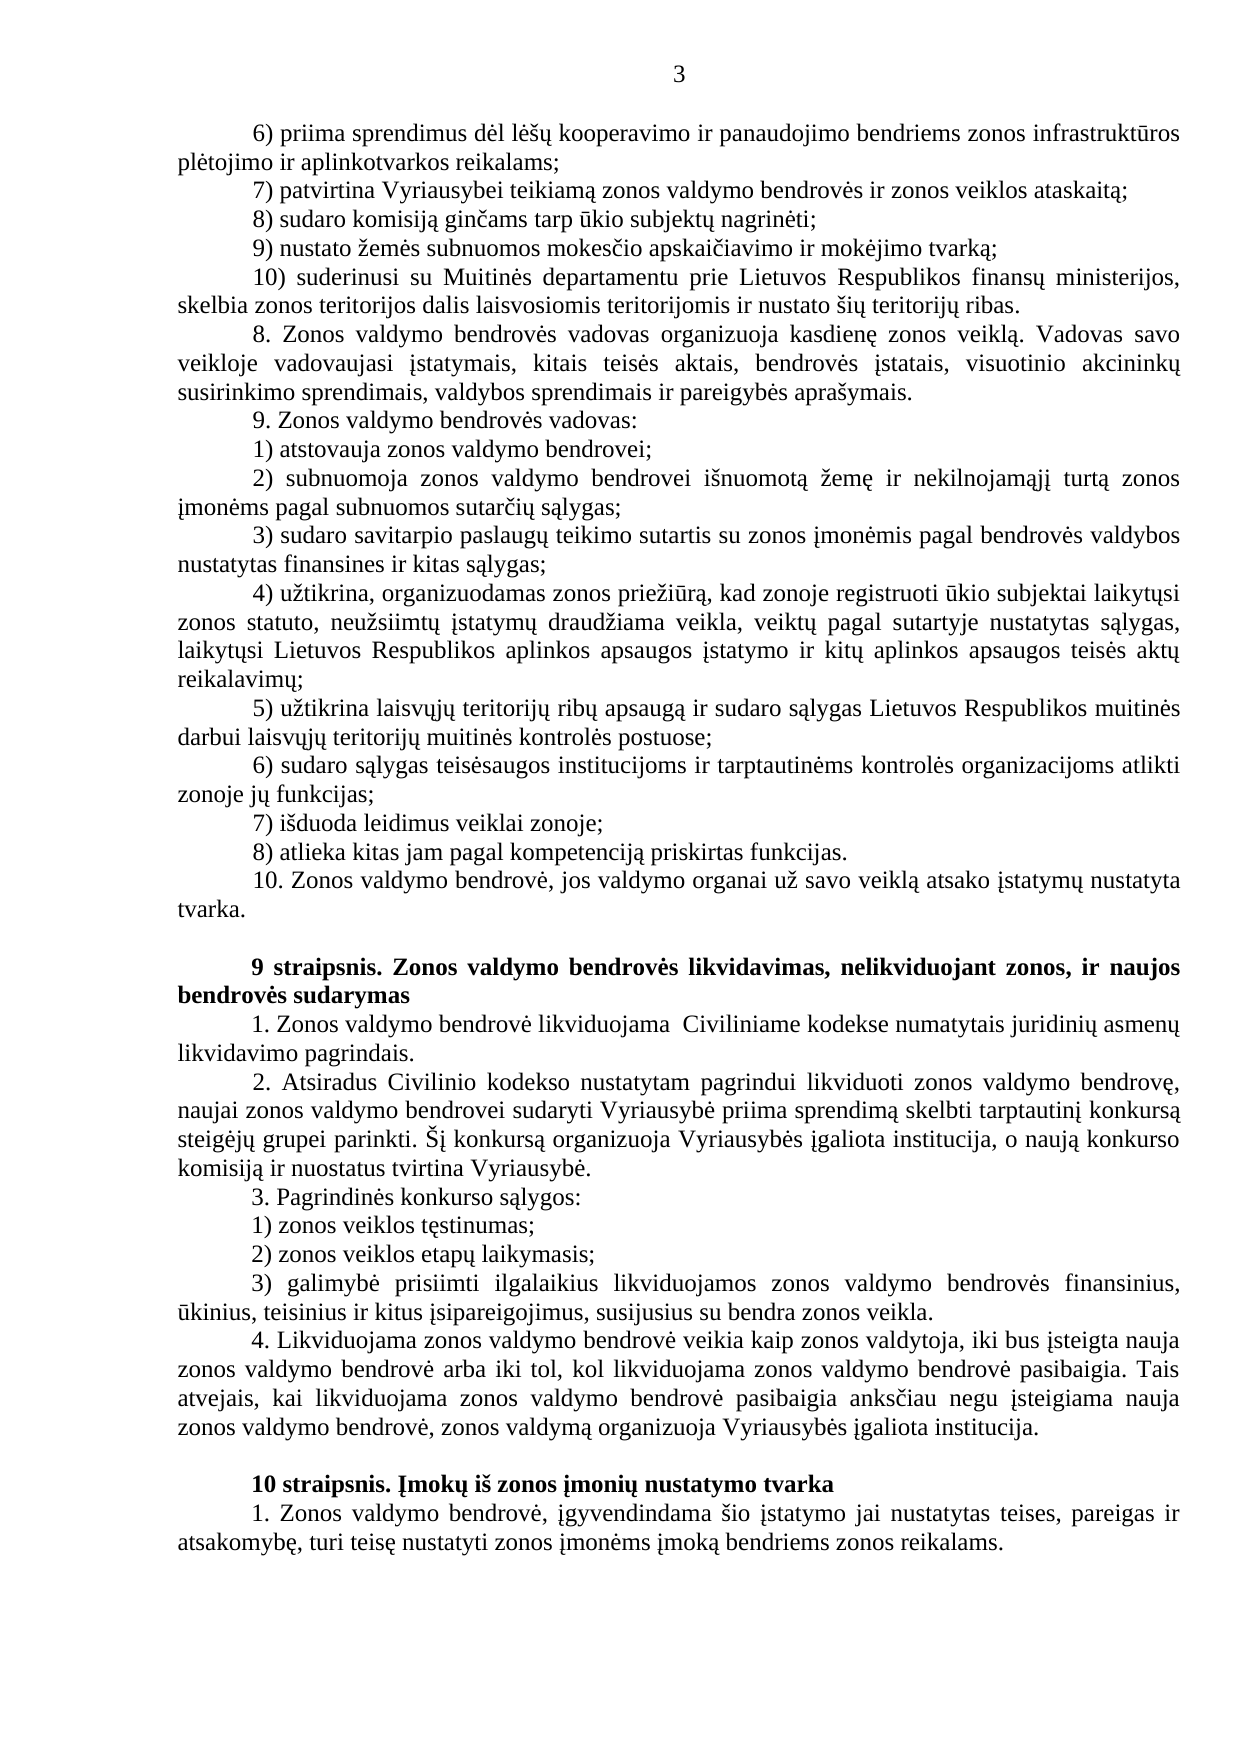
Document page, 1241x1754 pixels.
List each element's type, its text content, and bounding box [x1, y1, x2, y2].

text 10 straipsnis. Įmokų iš zonos įmonių nustatymo tvarka [177, 1469, 1181, 1498]
text 9) nustato žemės subnuomos mokesčio apskaičiavimo ir mokėjimo tvarką; [177, 233, 1181, 262]
text 9. Zonos valdymo bendrovės vadovas: [177, 406, 1181, 434]
text 7) išduoda leidimus veiklai zonoje; [177, 808, 1181, 837]
text 2) subnuomoja zonos valdymo bendrovei išnuomotą žemę ir nekilnojamąjį turtą zonos įmonėms pagal subnuomos sutarčių sąlygas; [177, 463, 1181, 521]
text 1) zonos veiklos tęstinumas; [177, 1211, 1181, 1239]
text 4. Likviduojama zonos valdymo bendrovė veikia kaip zonos valdytoja, iki bus įsteigta nauja zonos valdymo bendrovė arba iki tol, kol likviduojama zonos valdymo bendrovė pasibaigia. Tais atvejais, kai likviduojama zonos valdymo bendrovė pasibaigia anksčiau negu įsteigiama nauja zonos valdymo bendrovė, zonos valdymą organizuoja Vyriausybės įgaliota institucija. [177, 1326, 1181, 1441]
text 2. Atsiradus Civilinio kodekso nustatytam pagrindui likviduoti zonos valdymo bendrovę, naujai zonos valdymo bendrovei sudaryti Vyriausybė priima sprendimą skelbti tarptautinį konkursą steigėjų grupei parinkti. Šį konkursą organizuoja Vyriausybės įgaliota institucija, o naują konkurso komisiją ir nuostatus tvirtina Vyriausybė. [177, 1067, 1181, 1182]
text 8) atlieka kitas jam pagal kompetenciją priskirtas funkcijas. [177, 837, 1181, 866]
text 6) sudaro sąlygas teisėsaugos institucijoms ir tarptautinėms kontrolės organizacijoms atlikti zonoje jų funkcijas; [177, 751, 1181, 808]
text 3) sudaro savitarpio paslaugų teikimo sutartis su zonos įmonėmis pagal bendrovės valdybos nustatytas finansines ir kitas sąlygas; [177, 521, 1181, 578]
text 10) suderinusi su Muitinės departamentu prie Lietuvos Respublikos finansų ministerijos, skelbia zonos teritorijos dalis laisvosiomis teritorijomis ir nustato šių teritorijų ribas. [177, 262, 1181, 319]
text 1. Zonos valdymo bendrovė, įgyvendindama šio įstatymo jai nustatytas teises, pareigas ir atsakomybę, turi teisę nustatyti zonos įmonėms įmoką bendriems zonos reikalams. [177, 1498, 1181, 1556]
text 9 straipsnis. Zonos valdymo bendrovės likvidavimas, nelikviduojant zonos, ir naujos bendrovės sudarymas [177, 952, 1181, 1009]
text 3) galimybė prisiimti ilgalaikius likviduojamos zonos valdymo bendrovės finansinius, ūkinius, teisinius ir kitus įsipareigojimus, susijusius su bendra zonos veikla. [177, 1268, 1181, 1326]
text 7) patvirtina Vyriausybei teikiamą zonos valdymo bendrovės ir zonos veiklos ataskaitą; [177, 176, 1181, 204]
text 1) atstovauja zonos valdymo bendrovei; [177, 434, 1181, 463]
text 6) priima sprendimus dėl lėšų kooperavimo ir panaudojimo bendriems zonos infrastruktūros plėtojimo ir aplinkotvarkos reikalams; [177, 118, 1181, 176]
text 8. Zonos valdymo bendrovės vadovas organizuoja kasdienę zonos veiklą. Vadovas savo veikloje vadovaujasi įstatymais, kitais teisės aktais, bendrovės įstatais, visuotinio akcininkų susirinkimo sprendimais, valdybos sprendimais ir pareigybės aprašymais. [177, 319, 1181, 406]
text 3. Pagrindinės konkurso sąlygos: [177, 1182, 1181, 1211]
text 4) užtikrina, organizuodamas zonos priežiūrą, kad zonoje registruoti ūkio subjektai laikytųsi zonos statuto, neužsiimtų įstatymų draudžiama veikla, veiktų pagal sutartyje nustatytas sąlygas, laikytųsi Lietuvos Respublikos aplinkos apsaugos įstatymo ir kitų aplinkos apsaugos teisės aktų reikalavimų; [177, 578, 1181, 693]
text 10. Zonos valdymo bendrovė, jos valdymo organai už savo veiklą atsako įstatymų nustatyta tvarka. [177, 866, 1181, 923]
text 1. Zonos valdymo bendrovė likviduojama Civiliniame kodekse numatytais juridinių asmenų likvidavimo pagrindais. [177, 1009, 1181, 1067]
text 8) sudaro komisiją ginčams tarp ūkio subjektų nagrinėti; [177, 204, 1181, 233]
text 2) zonos veiklos etapų laikymasis; [177, 1239, 1181, 1268]
text 5) užtikrina laisvųjų teritorijų ribų apsaugą ir sudaro sąlygas Lietuvos Respublikos muitinės darbui laisvųjų teritorijų muitinės kontrolės postuose; [177, 693, 1181, 751]
